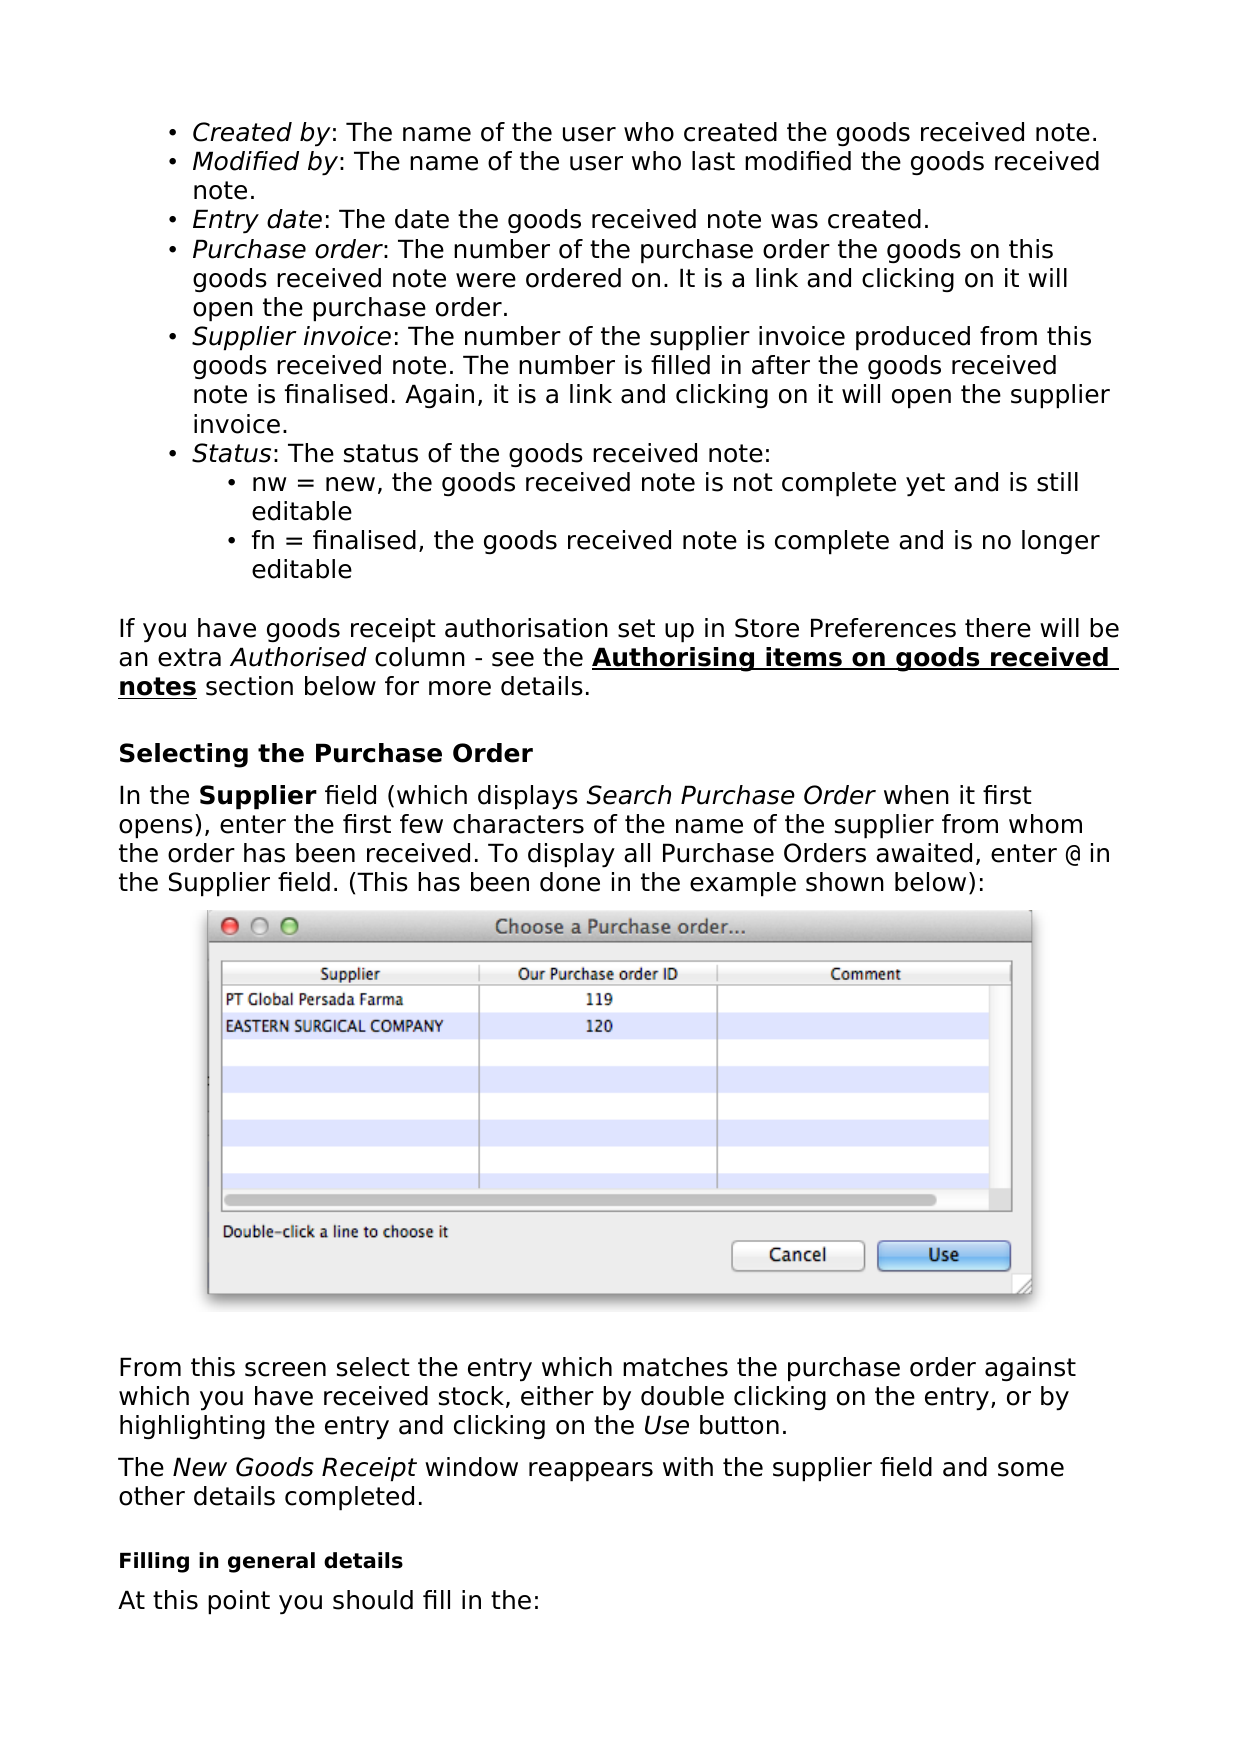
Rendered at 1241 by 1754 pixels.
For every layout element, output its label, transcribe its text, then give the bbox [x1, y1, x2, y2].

picture [190, 910, 1050, 1312]
text At this point you should fill in the: [118, 1586, 1122, 1615]
subtitle Filling in general details [118, 1549, 1122, 1573]
subtitle Selecting the Purchase Order [118, 739, 1122, 768]
text From this screen select the entry which matches the purchase order against which you have received stock, either by double clicking on the entry, or by highlighting the entry and clicking on the Use button. [118, 1353, 1122, 1441]
list nw = new, the goods received note is not complete yet and is still editable [236, 468, 1122, 526]
list Created by: The name of the user who created the goods received note. [177, 118, 1122, 147]
list Supplier invoice: The number of the supplier invoice produced from this goods received note. The number is filled in after the goods received note is finalised. Again, it is a link and clicking on it will open the supplier invoice. [177, 322, 1122, 439]
text If you have goods receipt authorisation set up in Store Preferences there will be an extra Authorised column - see the Authorising items on goods received notes section below for more details. [118, 614, 1122, 702]
list Purchase order: The number of the purchase order the goods on this goods received note were ordered on. It is a link and clicking on it will open the purchase order. [177, 235, 1122, 322]
text In the Supplier field (which displays Search Purchase Order when it first opens), enter the first few characters of the name of the supplier from whom the order has been received. To display all Purchase Orders awaited, enter @ in the Supplier field. (This has been done in the example shown below): [118, 781, 1122, 898]
text The New Goods Receipt window reappears with the supplier field and some other details completed. [118, 1453, 1122, 1512]
list Entry date: The date the goods received note was created. [177, 206, 1122, 235]
list Modified by: The name of the user who last modified the goods received note. [177, 147, 1122, 206]
list fn = finalised, the goods received note is complete and is no longer editable [236, 526, 1122, 585]
list Status: The status of the goods received note: [177, 439, 1122, 468]
